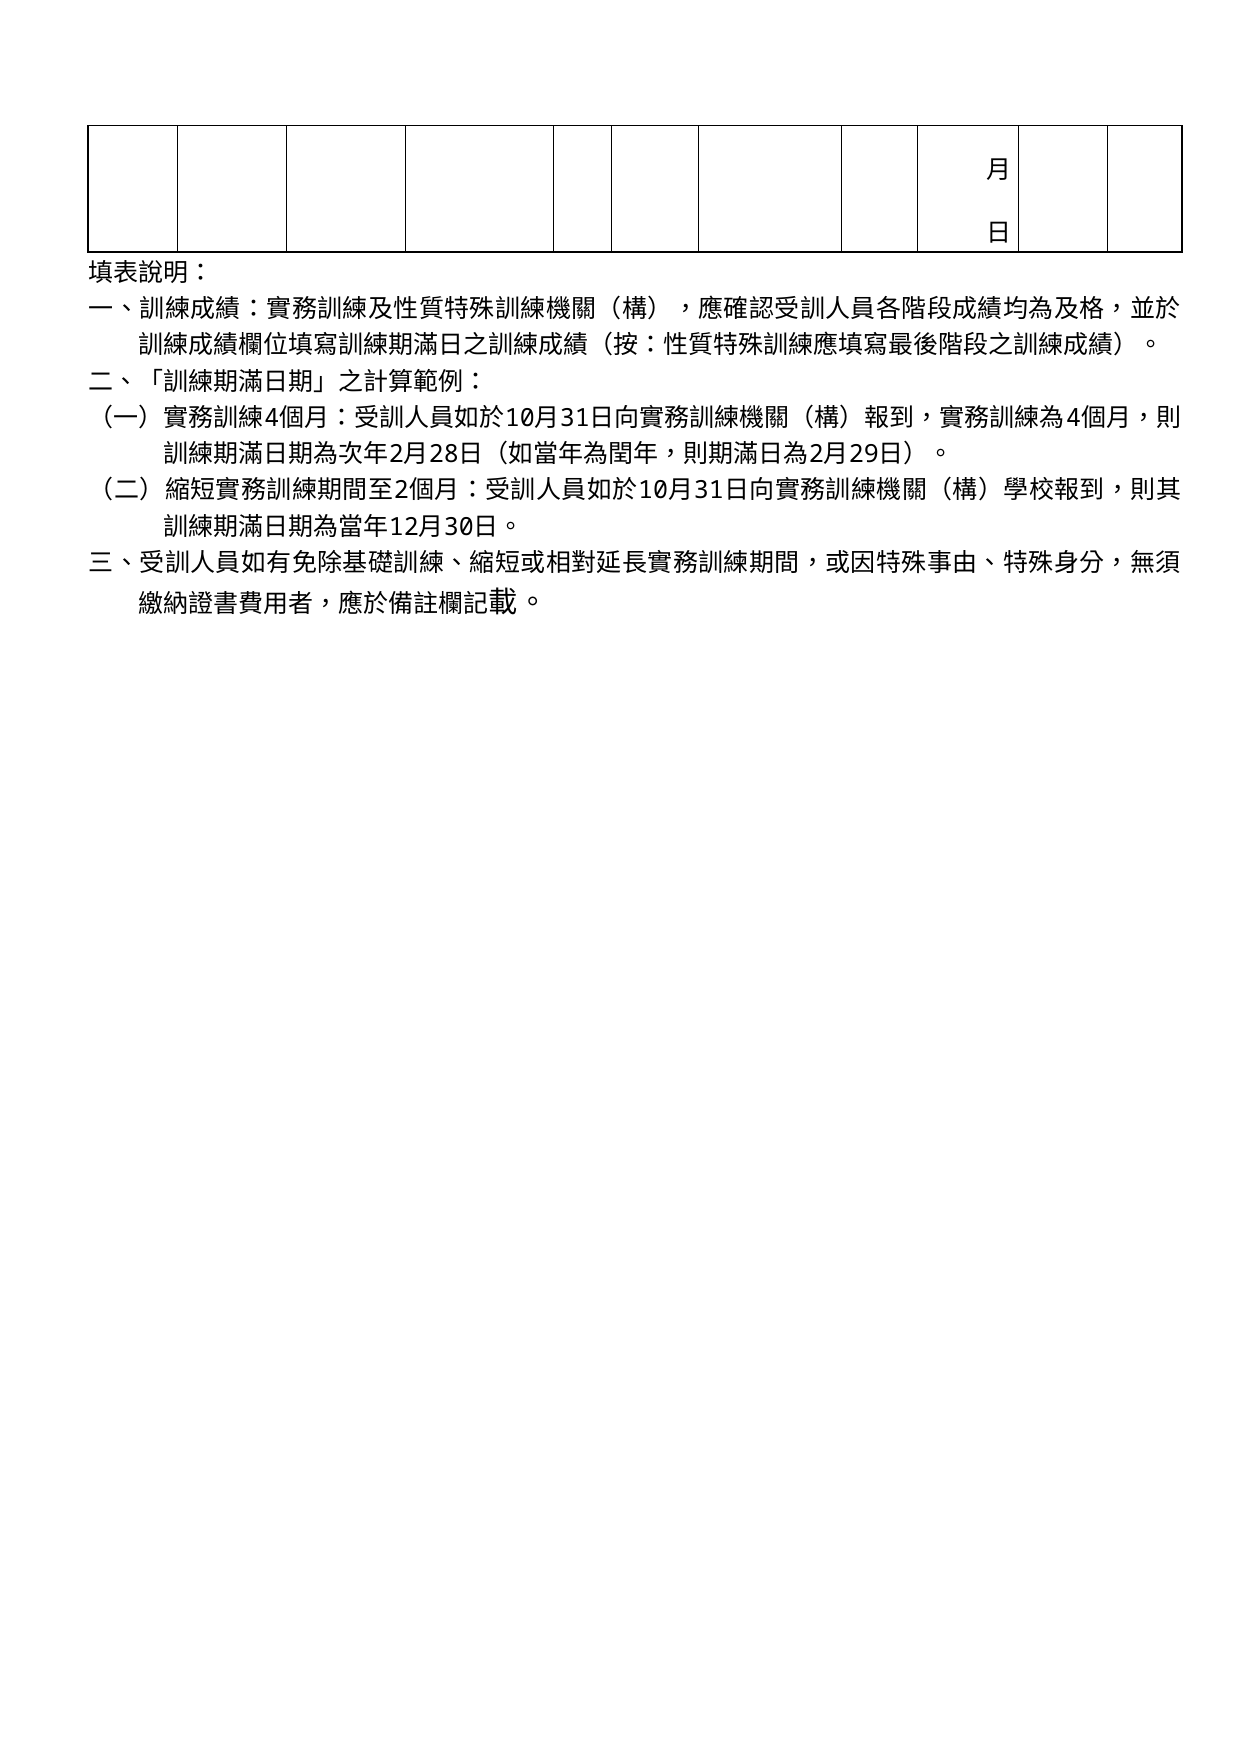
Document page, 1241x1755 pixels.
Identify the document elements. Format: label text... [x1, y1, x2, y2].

table_cell [406, 126, 553, 251]
table_cell [699, 126, 841, 251]
table_cell [89, 126, 177, 251]
text 填表說明： [89, 253, 1181, 289]
text 二、「訓練期滿日期」之計算範例： [89, 361, 1181, 397]
table_cell 月 日 [918, 126, 1018, 251]
table_cell [1019, 126, 1107, 251]
table_cell [612, 126, 698, 251]
text （一）實務訓練4個月：受訓人員如於10月31日向實務訓練機關（構）報到，實務訓練為4個月，則訓練期滿日期為次年2月28日（如當年為閏年，則期滿日為2月29日）。 [89, 397, 1181, 470]
table_cell [554, 126, 611, 251]
table_cell [1108, 126, 1181, 251]
table_cell [842, 126, 917, 251]
text 一、訓練成績：實務訓練及性質特殊訓練機關（構），應確認受訓人員各階段成績均為及格，並於訓練成績欄位填寫訓練期滿日之訓練成績（按：性質特殊訓練應填寫最後階段之訓練成績）。 [89, 289, 1181, 361]
text 三、受訓人員如有免除基礎訓練、縮短或相對延長實務訓練期間，或因特殊事由、特殊身分，無須繳納證書費用者，應於備註欄記載。 [89, 542, 1181, 621]
table_cell [178, 126, 286, 251]
text （二）縮短實務訓練期間至2個月：受訓人員如於10月31日向實務訓練機關（構）學校報到，則其訓練期滿日期為當年12月30日。 [89, 470, 1181, 542]
table_cell [287, 126, 405, 251]
